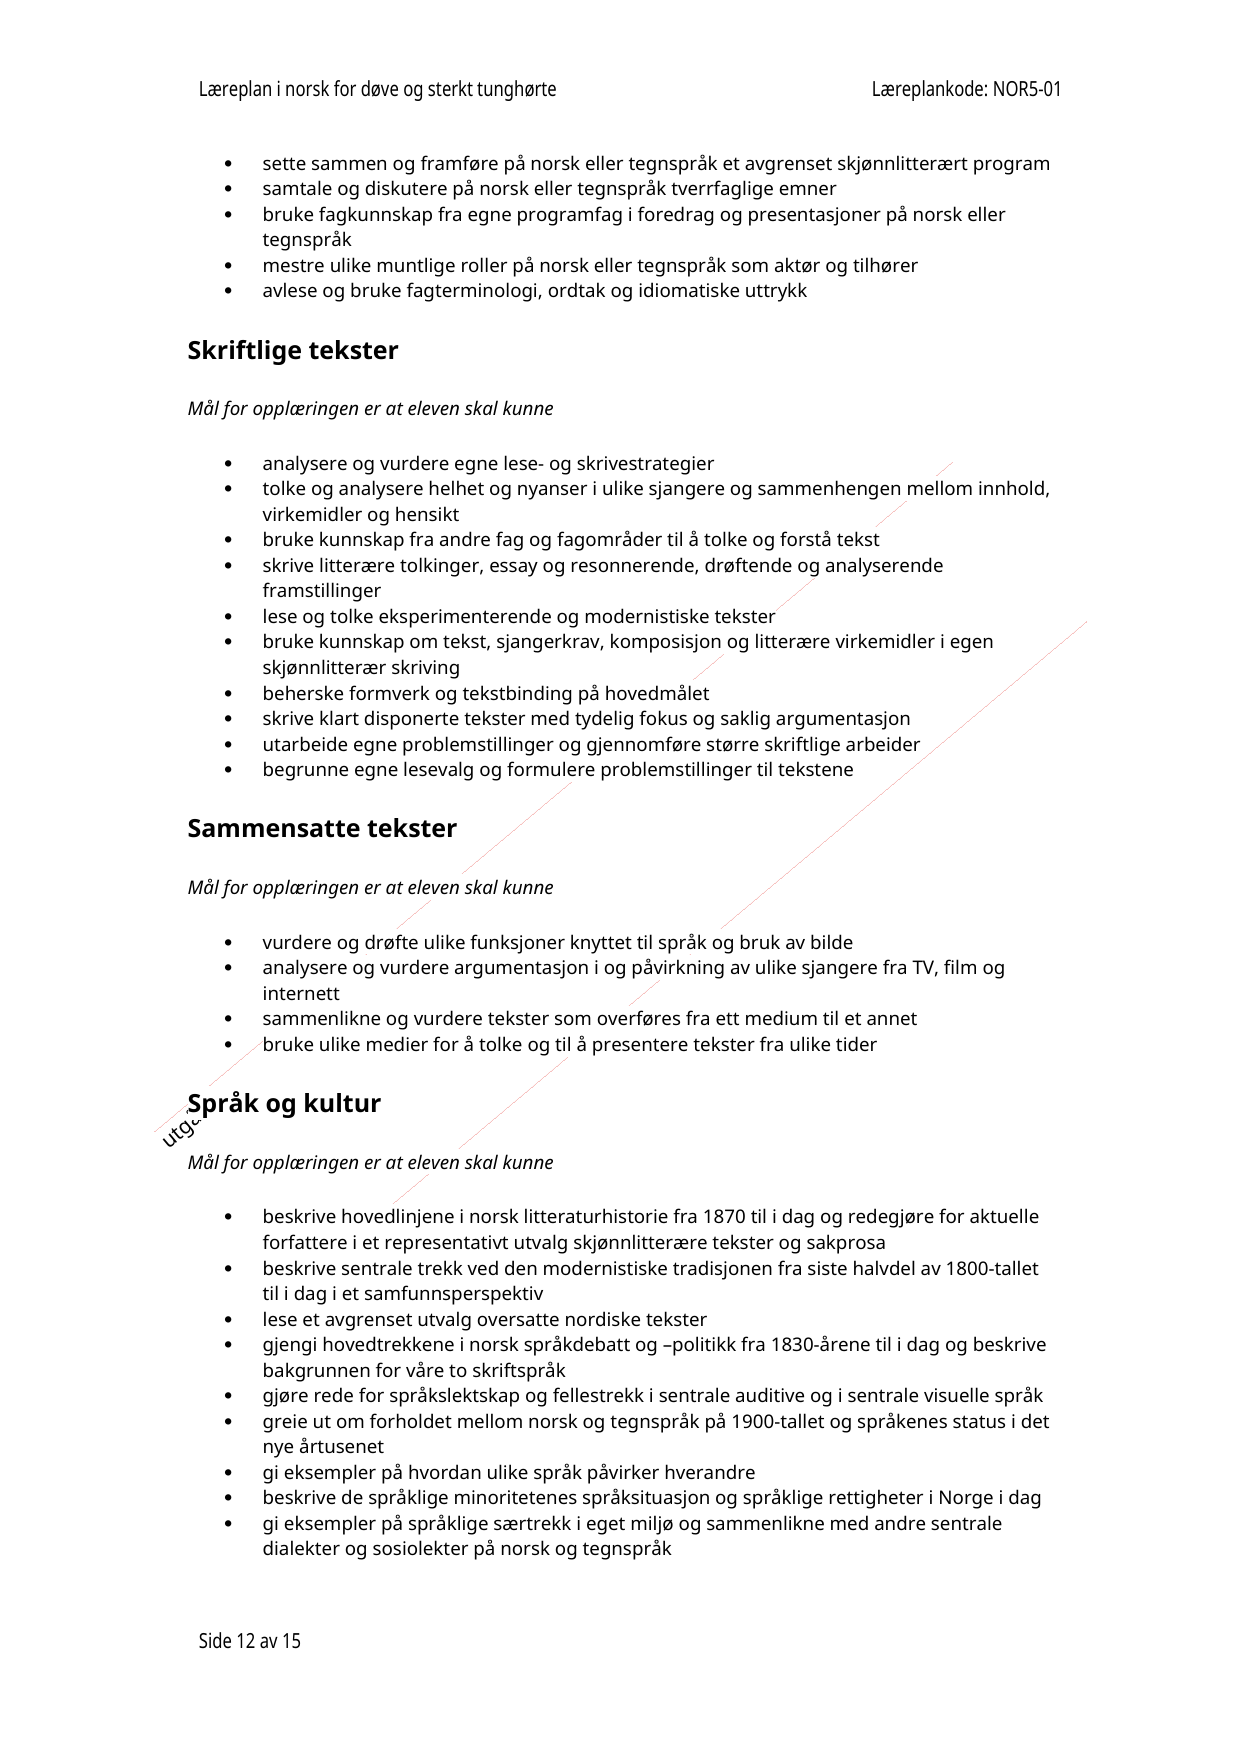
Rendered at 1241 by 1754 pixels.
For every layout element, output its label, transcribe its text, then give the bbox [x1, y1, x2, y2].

list beherske formverk og tekstbinding på hovedmålet [225, 680, 263, 705]
list lese et avgrenset utvalg oversatte nordiske tekster [707, 1306, 1053, 1331]
list sammenlikne og vurdere tekster som overføres fra ett medium til et annet [918, 1006, 1053, 1031]
list skrive litterære tolkinger, essay og resonnerende, drøftende og analyserende framstillinger [381, 578, 813, 603]
list mestre ulike muntlige roller på norsk eller tegnspråk som aktør og tilhører [918, 252, 1053, 278]
subtitle Sammensatte tekster [458, 811, 535, 845]
subtitle Språk og kultur [494, 1086, 1053, 1120]
list beherske formverk og tekstbinding på hovedmålet [710, 680, 1015, 705]
list gjengi hovedtrekkene i norsk språkdebatt og –politikk fra 1830-årene til i dag og beskrive bakgrunnen for våre to skriftspråk [566, 1331, 1053, 1382]
list vurdere og drøfte ulike funksjoner knyttet til språk og bruk av bilde [854, 929, 1053, 954]
list analysere og vurdere argumentasjon i og påvirkning av ulike sjangere fra TV, film og internett [340, 980, 658, 1006]
subtitle Språk og kultur [388, 1086, 532, 1120]
list beskrive sentrale trekk ved den modernistiske tradisjonen fra siste halvdel av 1800-tallet til i dag i et samfunnsperspektiv [543, 1255, 1053, 1306]
list bruke fagkunnskap fra egne programfag i foredrag og presentasjoner på norsk eller tegnspråk [352, 201, 1053, 252]
list begrunne egne lesevalg og formulere problemstillinger til tekstene [854, 756, 925, 782]
list bruke ulike medier for å tolke og til å presentere tekster fra ulike tider [878, 1031, 1053, 1057]
list gjøre rede for språkslektskap og fellestrekk i sentrale auditive og i sentrale visuelle språk [225, 1382, 1053, 1408]
list beskrive hovedlinjene i norsk litteraturhistorie fra 1870 til i dag og redegjøre for aktuelle forfattere i et representativt utvalg skjønnlitterære tekster og sakprosa [886, 1204, 1053, 1255]
list skrive klart disponerte tekster med tydelig fokus og saklig argumentasjon [958, 705, 1053, 731]
list beherske formverk og tekstbinding på hovedmålet [989, 680, 1053, 705]
list skrive litterære tolkinger, essay og resonnerende, drøftende og analyserende framstillinger [786, 552, 1053, 603]
list skrive litterære tolkinger, essay og resonnerende, drøftende og analyserende framstillinger [225, 552, 263, 603]
list samtale og diskutere på norsk eller tegnspråk tverrfaglige emner [837, 176, 1053, 201]
list lese og tolke eksperimenterende og modernistiske tekster [776, 603, 1053, 629]
list gi eksempler på språklige særtrekk i eget miljø og sammenlikne med andre sentrale dialekter og sosiolekter på norsk og tegnspråk [672, 1510, 1053, 1561]
list greie ut om forholdet mellom norsk og tegnspråk på 1900-tallet og språkenes status i det nye årtusenet [225, 1408, 1053, 1459]
text Mål for opplæringen er at eleven skal kunne [757, 874, 1053, 900]
subtitle Sammensatte tekster [822, 811, 1053, 845]
text Mål for opplæringen er at eleven skal kunne [561, 874, 784, 900]
list beskrive de språklige minoritetenes språksituasjon og språklige rettigheter i Norge i dag [225, 1484, 1053, 1510]
list bruke fagkunnskap fra egne programfag i foredrag og presentasjoner på norsk eller tegnspråk [225, 201, 263, 252]
list analysere og vurdere argumentasjon i og påvirkning av ulike sjangere fra TV, film og internett [225, 954, 365, 1006]
text Mål for opplæringen er at eleven skal kunne [561, 1149, 1053, 1174]
text Mål for opplæringen er at eleven skal kunne [561, 396, 1053, 421]
list gi eksempler på hvordan ulike språk påvirker hverandre [756, 1459, 1053, 1484]
list bruke kunnskap om tekst, sjangerkrav, komposisjon og litterære virkemidler i egen skjønnlitterær skriving [460, 654, 722, 680]
list bruke kunnskap om tekst, sjangerkrav, komposisjon og litterære virkemidler i egen skjønnlitterær skriving [694, 629, 1053, 680]
list tolke og analysere helhet og nyanser i ulike sjangere og sammenhengen mellom innhold, virkemidler og hensikt [877, 476, 1053, 527]
list tolke og analysere helhet og nyanser i ulike sjangere og sammenhengen mellom innhold, virkemidler og hensikt [459, 501, 904, 527]
list bruke kunnskap fra andre fag og fagområder til å tolke og forstå tekst [880, 527, 1053, 552]
list skrive klart disponerte tekster med tydelig fokus og saklig argumentasjon [911, 705, 986, 731]
list analysere og vurdere egne lese- og skrivestrategier [715, 450, 1053, 476]
list begrunne egne lesevalg og formulere problemstillinger til tekstene [897, 756, 1053, 782]
list analysere og vurdere argumentasjon i og påvirkning av ulike sjangere fra TV, film og internett [630, 954, 1053, 1006]
list utarbeide egne problemstillinger og gjennomføre større skriftlige arbeider [928, 731, 1053, 756]
subtitle Skriftlige tekster [399, 332, 1053, 366]
list avlese og bruke fagterminologi, ordtak og idiomatiske uttrykk [807, 278, 1053, 303]
subtitle Sammensatte tekster [498, 811, 859, 845]
